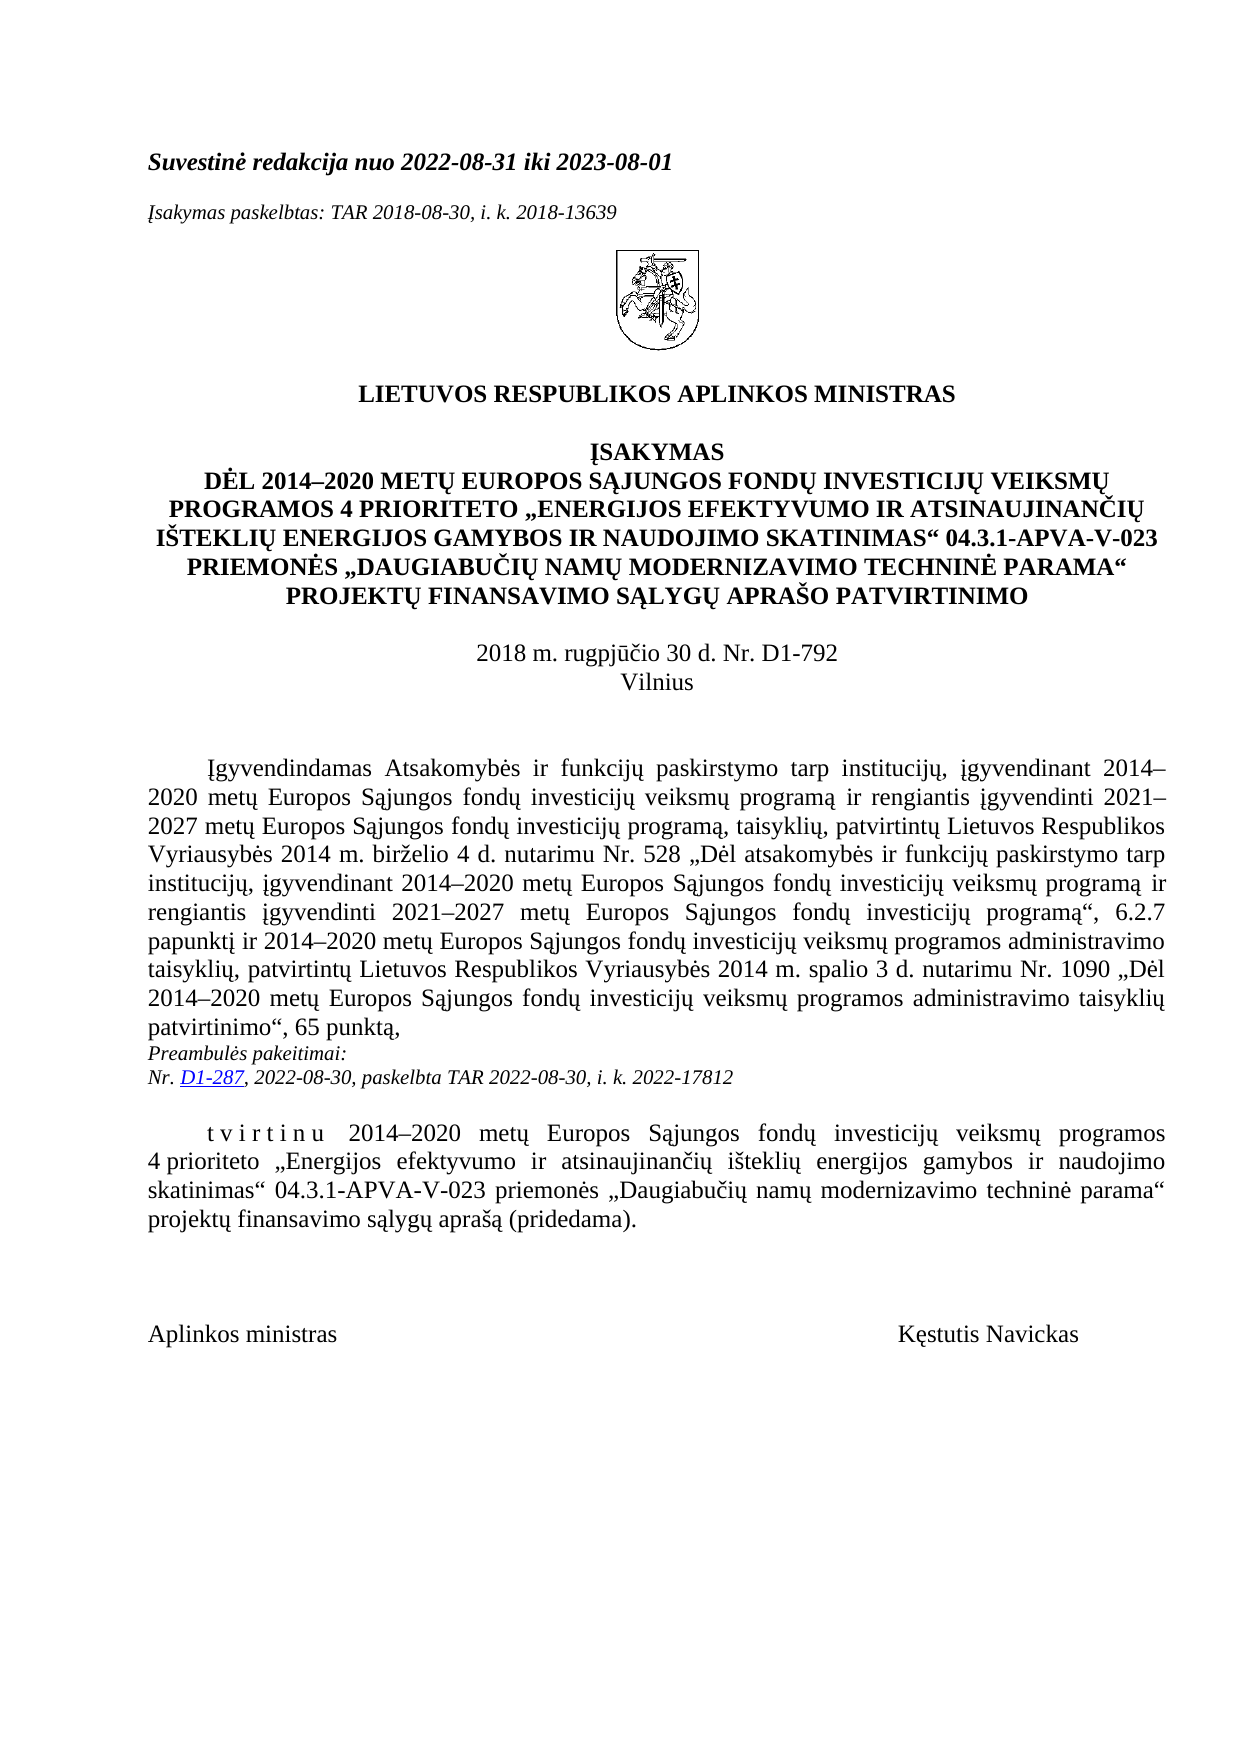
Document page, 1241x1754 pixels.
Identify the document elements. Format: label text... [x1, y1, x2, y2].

text Preambulės pakeitimai: [148, 1041, 1166, 1065]
text ĮSAKYMAS [148, 437, 1166, 466]
text DĖL 2014–2020 metų Europos Sąjungos fondų investicijų veiksmų programos 4 prioriteto „Energijos efektyvumo ir atsinaujinančių išteklių energijos gamybos ir naudojimo skatinimas“ 04.3.1-APVA-V-023 priemonės „DAUGIABUČIŲ NAMŲ MODERNIZAVIMO TECHNINĖ PARAMA“ projektų finansavimo sąlygų aprašO PATVIRTINIMO [148, 466, 1166, 609]
text Nr. D1-287, 2022-08-30, paskelbta TAR 2022-08-30, i. k. 2022-17812 [148, 1065, 1166, 1089]
text tvirtinu 2014–2020 metų Europos Sąjungos fondų investicijų veiksmų programos 4 prioriteto „Energijos efektyvumo ir atsinaujinančių išteklių energijos gamybos ir naudojimo skatinimas“ 04.3.1-APVA-V-023 priemonės „Daugiabučių namų modernizavimo techninė parama“ projektų finansavimo sąlygų aprašą (pridedama). [148, 1118, 1166, 1233]
text Įsakymas paskelbtas: TAR 2018-08-30, i. k. 2018-13639 [148, 200, 1166, 224]
text Įgyvendindamas Atsakomybės ir funkcijų paskirstymo tarp institucijų, įgyvendinant 2014–2020 metų Europos Sąjungos fondų investicijų veiksmų programą ir rengiantis įgyvendinti 2021–2027 metų Europos Sąjungos fondų investicijų programą, taisyklių, patvirtintų Lietuvos Respublikos Vyriausybės 2014 m. birželio 4 d. nutarimu Nr. 528 „Dėl atsakomybės ir funkcijų paskirstymo tarp institucijų, įgyvendinant 2014–2020 metų Europos Sąjungos fondų investicijų veiksmų programą ir rengiantis įgyvendinti 2021–2027 metų Europos Sąjungos fondų investicijų programą“, 6.2.7 papunktį ir 2014–2020 metų Europos Sąjungos fondų investicijų veiksmų programos administravimo taisyklių, patvirtintų Lietuvos Respublikos Vyriausybės 2014 m. spalio 3 d. nutarimu Nr. 1090 „Dėl 2014–2020 metų Europos Sąjungos fondų investicijų veiksmų programos administravimo taisyklių patvirtinimo“, 65 punktą, [148, 753, 1166, 1041]
text LIETUVOS RESPUBLIKOS APLINKOS MINISTRAS [148, 379, 1166, 408]
text Aplinkos ministras Kęstutis Navickas [148, 1319, 1163, 1348]
text Vilnius [148, 667, 1166, 724]
text 2018 m. rugpjūčio 30 d. Nr. D1-792 [148, 638, 1166, 667]
text Suvestinė redakcija nuo 2022-08-31 iki 2023-08-01 [148, 147, 1166, 176]
